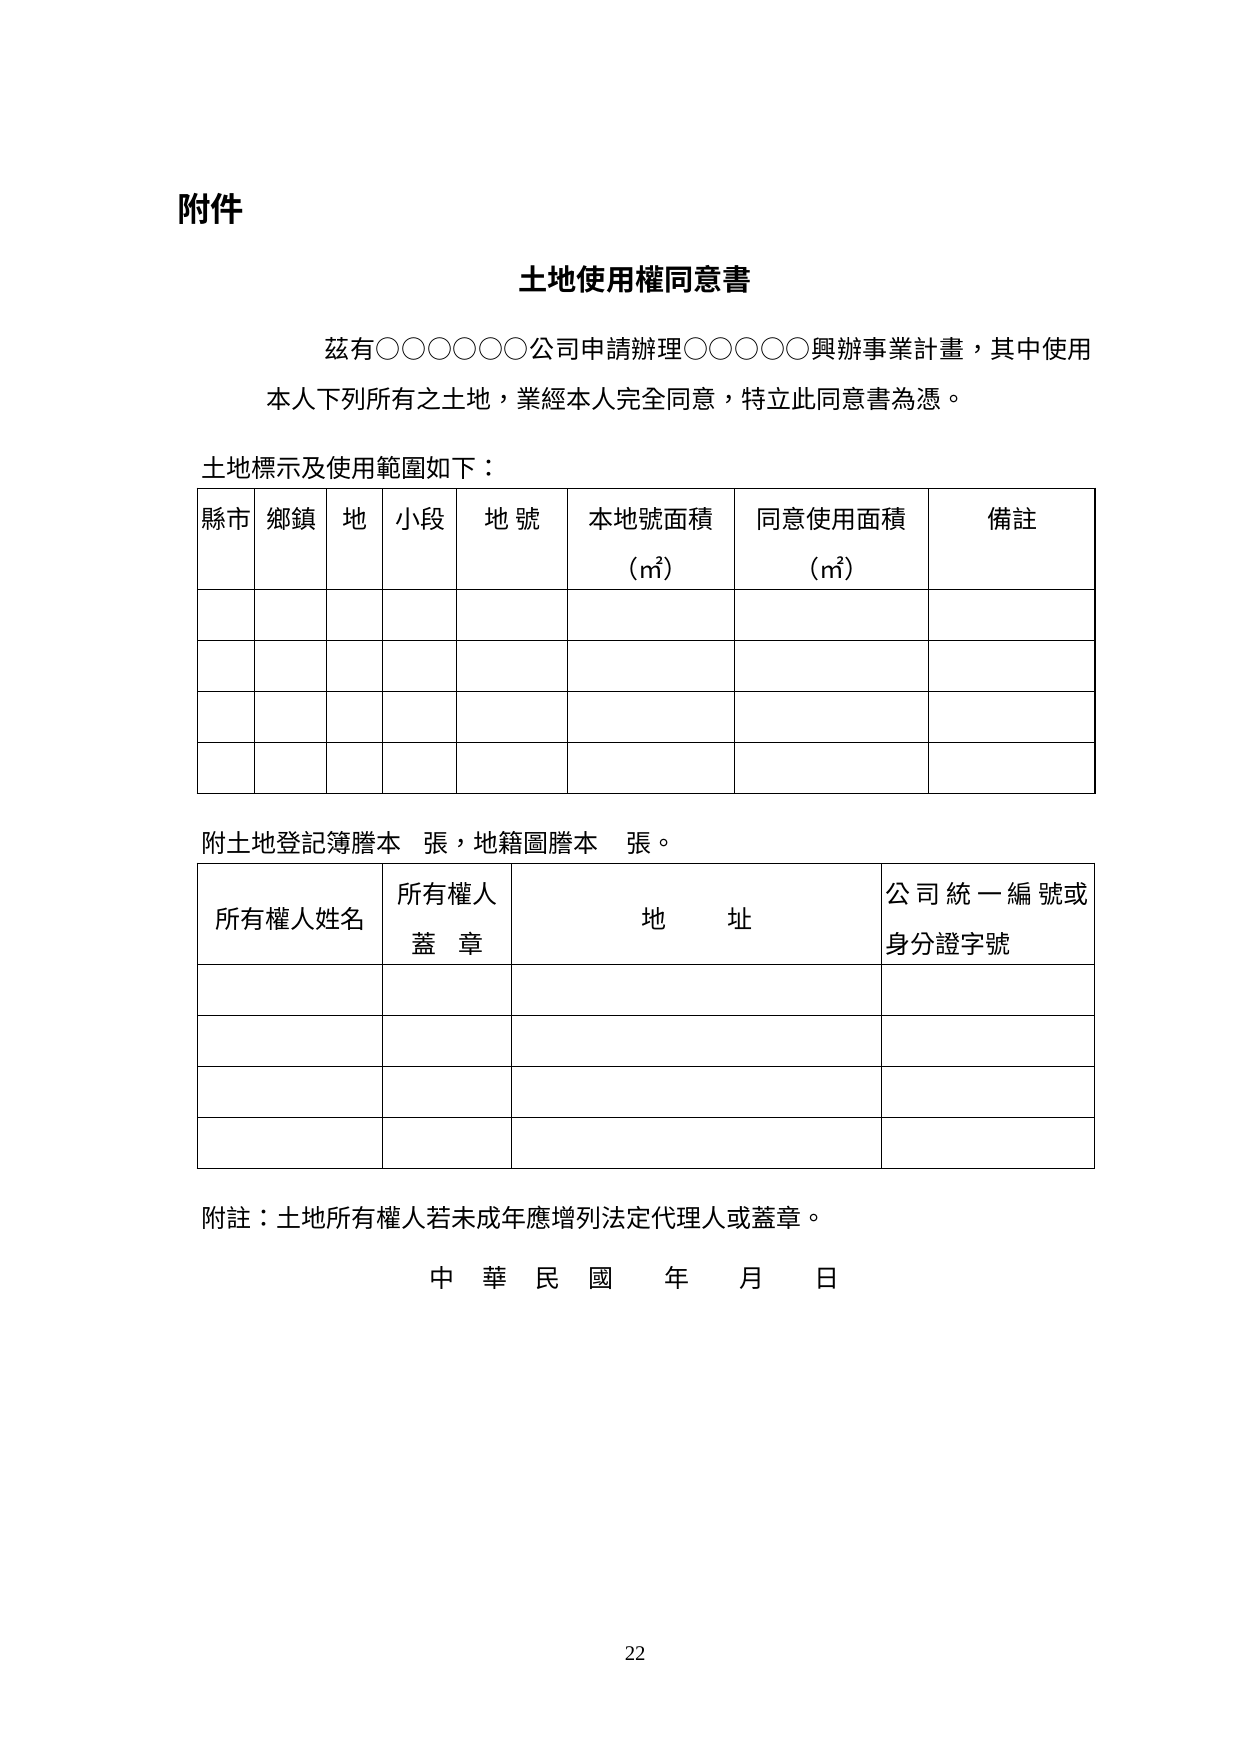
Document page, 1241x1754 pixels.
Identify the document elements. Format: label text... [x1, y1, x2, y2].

table_cell [255, 692, 326, 742]
table_cell [457, 641, 567, 691]
table_header 備註 [929, 489, 1094, 589]
table_header 地 址 [512, 864, 881, 964]
table_cell [512, 1016, 881, 1066]
table_cell [255, 743, 326, 793]
table_cell [198, 1118, 382, 1168]
table_cell [383, 965, 511, 1015]
table_cell [198, 1067, 382, 1117]
table_cell [929, 743, 1094, 793]
table_cell [457, 692, 567, 742]
table_cell [735, 692, 928, 742]
table_header 縣市 [198, 489, 254, 589]
table_cell [929, 692, 1094, 742]
table_header 同意使用面積 （㎡） [735, 489, 928, 589]
table_cell [383, 743, 456, 793]
table_cell [929, 641, 1094, 691]
table_header 所有權人 蓋 章 [383, 864, 511, 964]
table_header 本地號面積 （㎡） [568, 489, 734, 589]
table_cell [327, 743, 382, 793]
table_cell [383, 1067, 511, 1117]
table_cell [198, 743, 254, 793]
table_header 小段 [383, 489, 456, 589]
table_cell [882, 1067, 1094, 1117]
table_cell [512, 965, 881, 1015]
table_cell [198, 641, 254, 691]
table_cell [327, 641, 382, 691]
table_cell [198, 965, 382, 1015]
table_cell [457, 743, 567, 793]
table_cell [383, 692, 456, 742]
table_cell [457, 590, 567, 640]
table_cell [568, 590, 734, 640]
table_cell [882, 1016, 1094, 1066]
table_cell [327, 590, 382, 640]
table_cell [512, 1067, 881, 1117]
table_header 地 號 [457, 489, 567, 589]
text 附件 [177, 183, 1092, 231]
table_cell [198, 692, 254, 742]
text 附土地登記簿謄本 張，地籍圖謄本 張。 [201, 813, 1092, 863]
table_cell [735, 743, 928, 793]
table_cell [882, 1118, 1094, 1168]
table_cell [735, 590, 928, 640]
text 中 華 民 國 年 月 日 [177, 1256, 1092, 1295]
table_cell [327, 692, 382, 742]
table_header 公 司 統 一 編 號或身分證字號 [882, 864, 1094, 964]
table_header 地段 [327, 489, 382, 589]
table_cell [735, 641, 928, 691]
table_cell [255, 641, 326, 691]
table_cell [929, 590, 1094, 640]
text 茲有○○○○○○公司申請辦理○○○○○興辦事業計畫，其中使用本人下列所有之土地，業經本人完全同意，特立此同意書為憑。 [266, 319, 1092, 419]
table_cell [198, 1016, 382, 1066]
table_cell [383, 641, 456, 691]
text 附註：土地所有權人若未成年應增列法定代理人或蓋章。 [201, 1188, 1092, 1238]
table_cell [383, 1016, 511, 1066]
table_cell [568, 743, 734, 793]
table_header 所有權人姓名 [198, 864, 382, 964]
table_cell [568, 692, 734, 742]
table_cell [383, 590, 456, 640]
text 土地使用權同意書 [177, 250, 1092, 300]
table_cell [512, 1118, 881, 1168]
text 土地標示及使用範圍如下： [201, 438, 1092, 488]
table_cell [255, 590, 326, 640]
table_cell [383, 1118, 511, 1168]
table_header 鄉鎮 [255, 489, 326, 589]
table_cell [198, 590, 254, 640]
table_cell [568, 641, 734, 691]
table_cell [882, 965, 1094, 1015]
